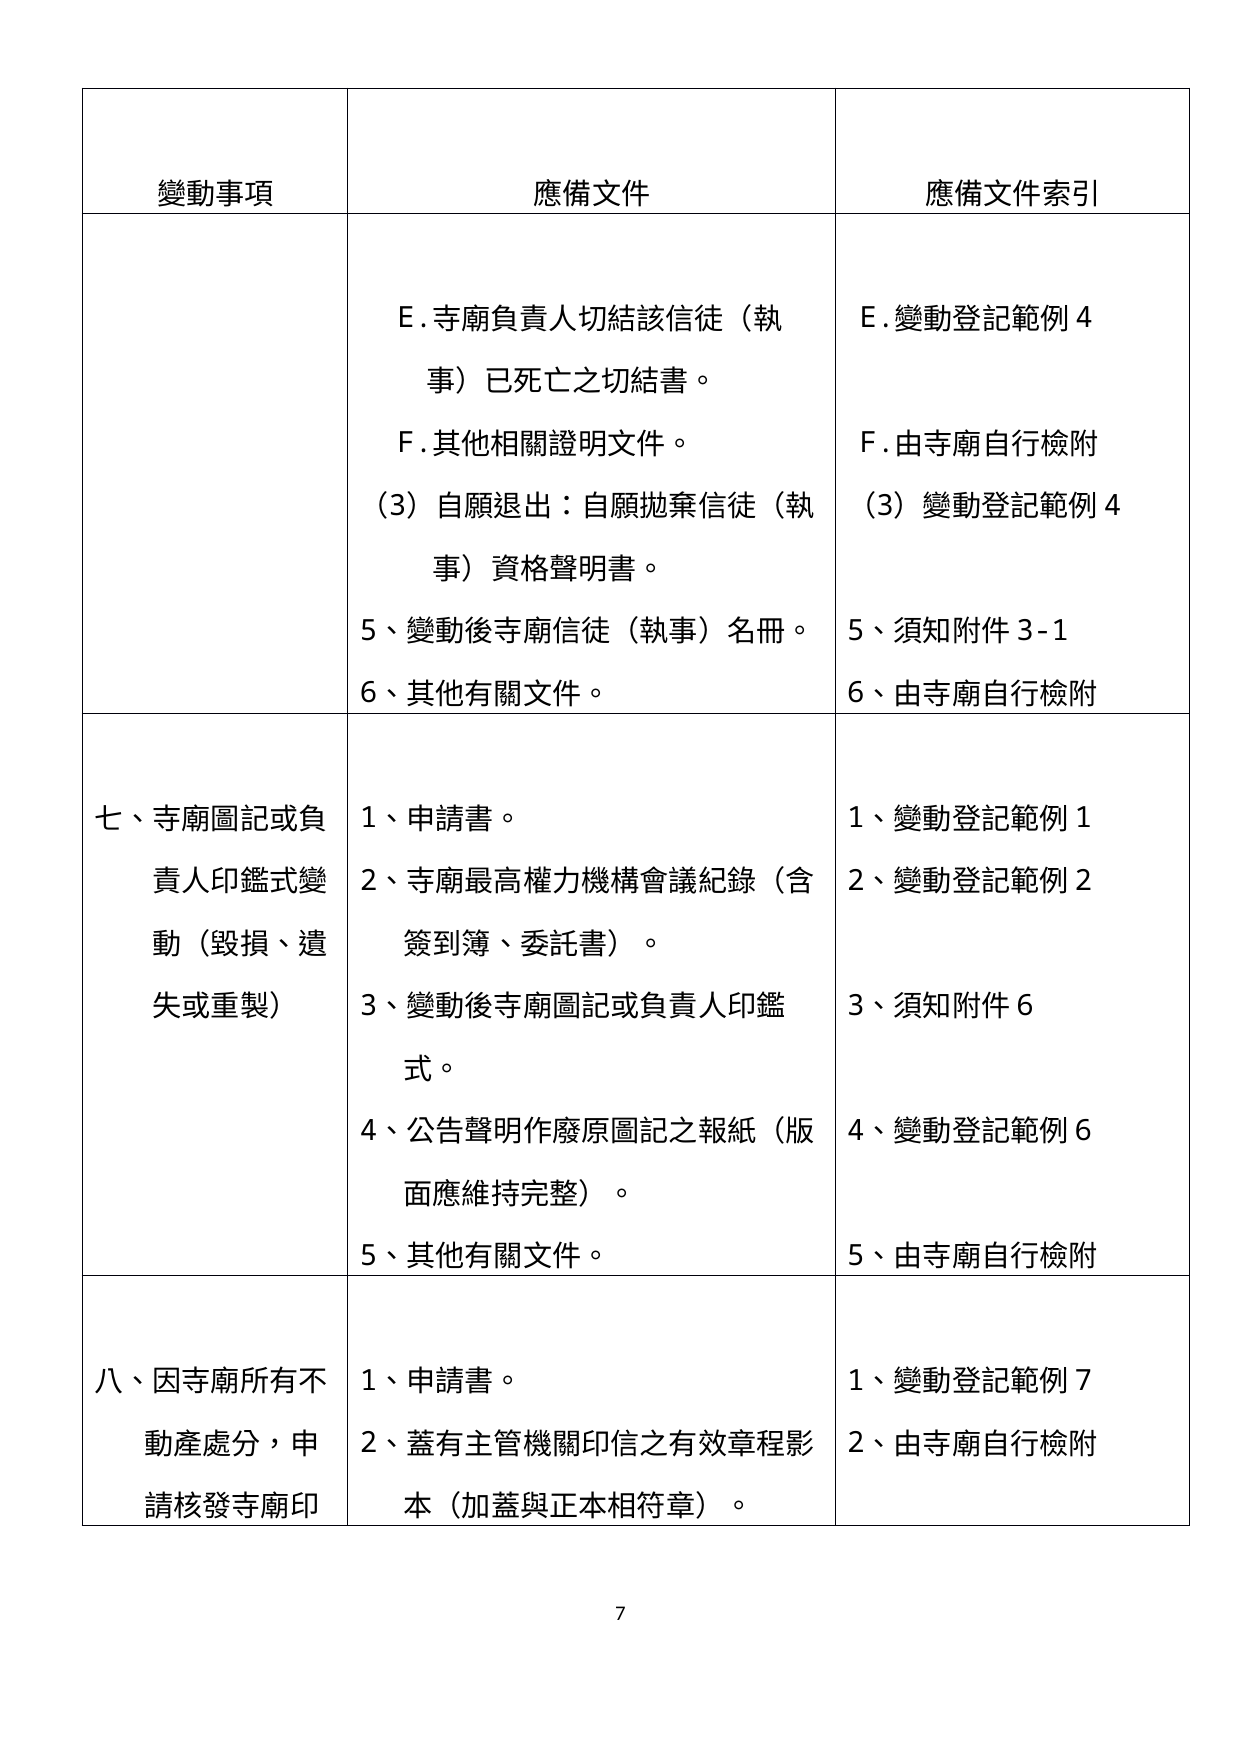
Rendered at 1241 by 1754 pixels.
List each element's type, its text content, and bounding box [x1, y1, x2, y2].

table_cell E.寺廟負責人切結該信徒（執事）已死亡之切結書。 F.其他相關證明文件。 （3）自願退出：自願拋棄信徒（執事）資格聲明書。 5、變動後寺廟信徒（執事）名冊。 6、其他有關文件。 [348, 214, 835, 712]
table_header 應備文件 [348, 89, 835, 212]
table_cell 1、申請書。 2、寺廟最高權力機構會議紀錄（含簽到簿、委託書）。 3、變動後寺廟圖記或負責人印鑑式。 4、公告聲明作廢原圖記之報紙（版面應維持完整）。 5、其他有關文件。 [348, 714, 835, 1275]
table_cell E.變動登記範例4 F.由寺廟自行檢附 （3）變動登記範例4 5、須知附件3-1 6、由寺廟自行檢附 [836, 214, 1189, 712]
table_cell 七、寺廟圖記或負責人印鑑式變動（毀損、遺失或重製） [83, 714, 347, 1275]
table_cell [83, 214, 347, 712]
table_header 應備文件索引 [836, 89, 1189, 212]
table_cell 1、申請書。 2、蓋有主管機關印信之有效章程影本（加蓋與正本相符章）。 [348, 1276, 835, 1525]
table_header 變動事項 [83, 89, 347, 212]
table_cell 1、變動登記範例7 2、由寺廟自行檢附 [836, 1276, 1189, 1525]
table_cell 八、因寺廟所有不動產處分，申請核發寺廟印 [83, 1276, 347, 1525]
table_cell 1、變動登記範例1 2、變動登記範例2 3、須知附件6 4、變動登記範例6 5、由寺廟自行檢附 [836, 714, 1189, 1275]
